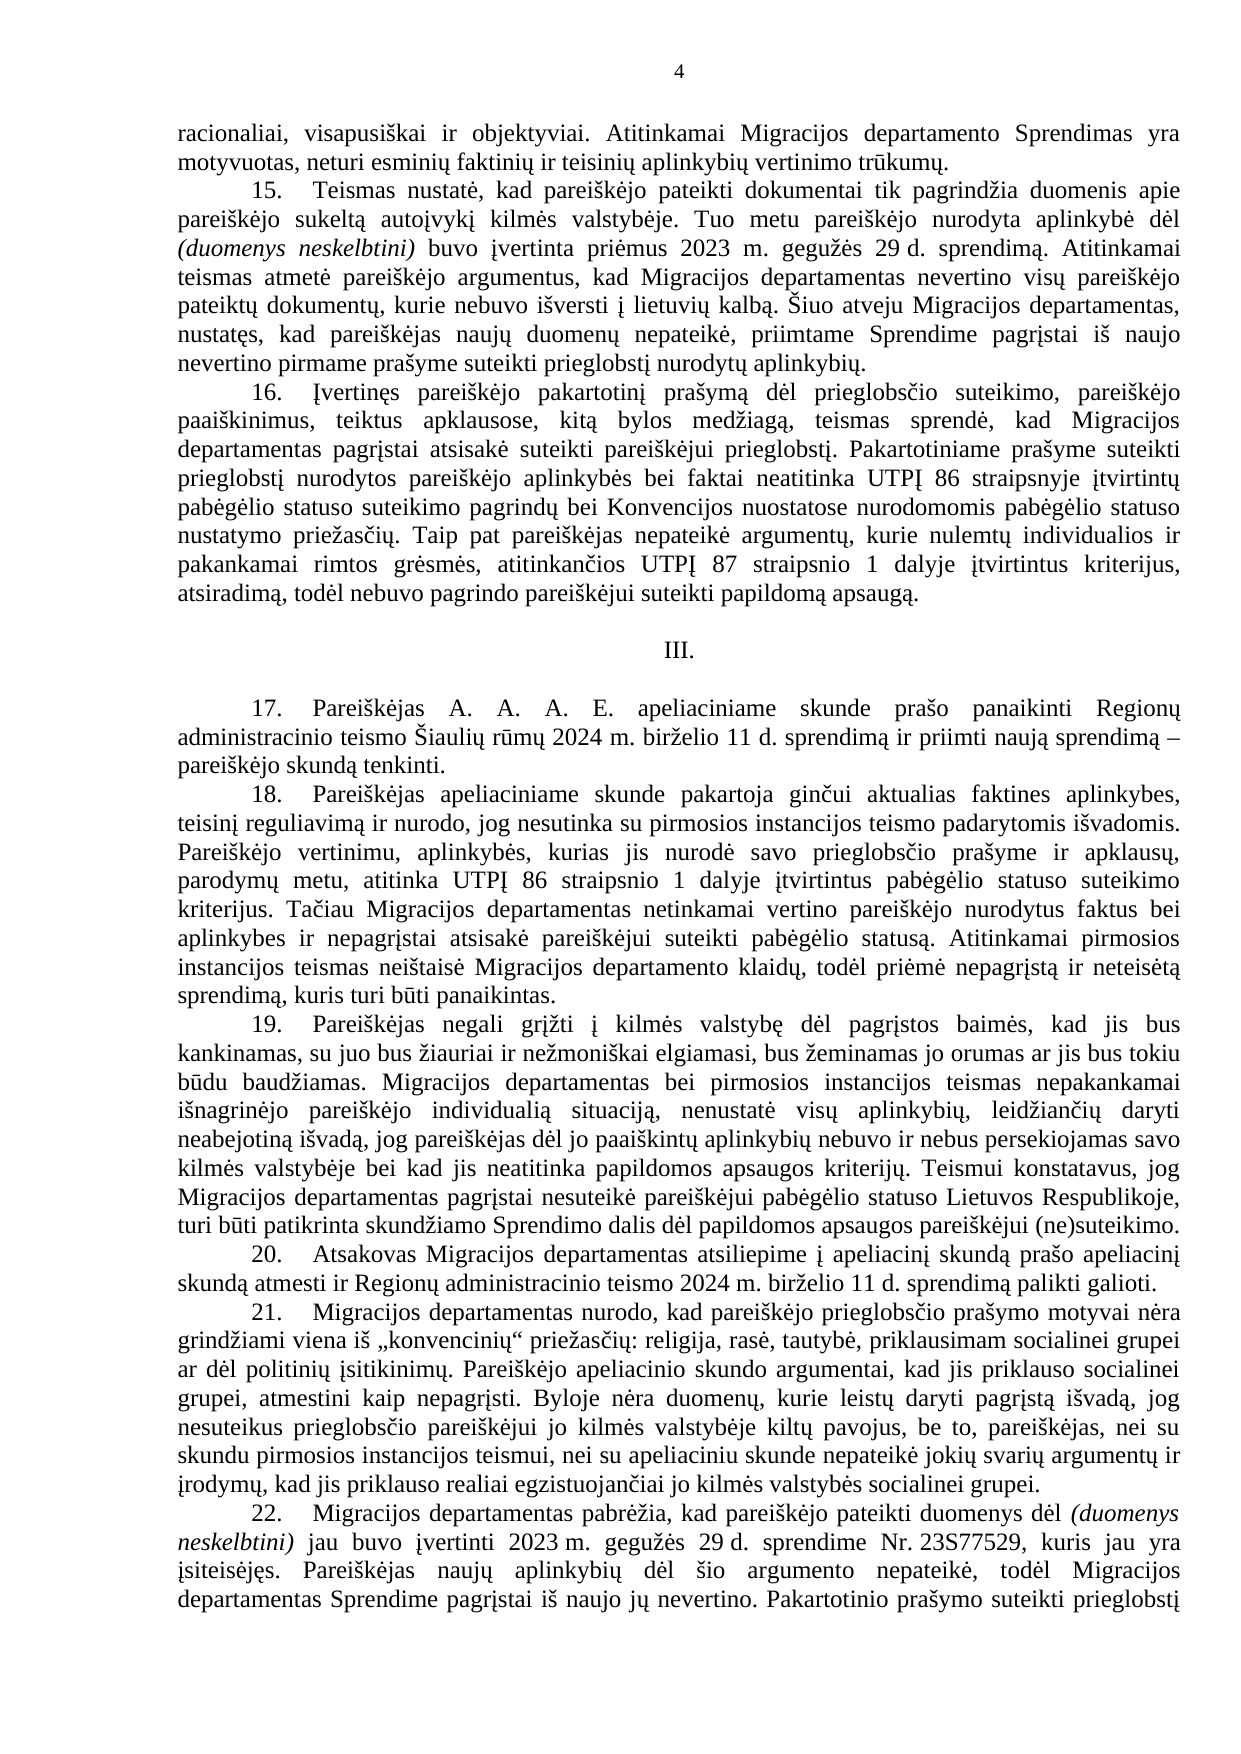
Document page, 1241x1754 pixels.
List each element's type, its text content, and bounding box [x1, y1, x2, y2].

text 22. Migracijos departamentas pabrėžia, kad pareiškėjo pateikti duomenys dėl (duomenys neskelbtini) jau buvo įvertinti 2023 m. gegužės 29 d. sprendime Nr. 23S77529, kuris jau yra įsiteisėjęs. Pareiškėjas naujų aplinkybių dėl šio argumento nepateikė, todėl Migracijos departamentas Sprendime pagrįstai iš naujo jų nevertino. Pakartotinio prašymo suteikti prieglobstį [177, 1498, 1181, 1613]
text 17. Pareiškėjas A. A. A. E. apeliaciniame skunde prašo panaikinti Regionų administracinio teismo Šiaulių rūmų 2024 m. birželio 11 d. sprendimą ir priimti naują sprendimą –pareiškėjo skundą tenkinti. [177, 693, 1181, 779]
text III. [177, 636, 1181, 664]
text racionaliai, visapusiškai ir objektyviai. Atitinkamai Migracijos departamento Sprendimas yra motyvuotas, neturi esminių faktinių ir teisinių aplinkybių vertinimo trūkumų. [177, 118, 1181, 176]
text 20. Atsakovas Migracijos departamentas atsiliepime į apeliacinį skundą prašo apeliacinį skundą atmesti ir Regionų administracinio teismo 2024 m. birželio 11 d. sprendimą palikti galioti. [177, 1239, 1181, 1297]
text 21. Migracijos departamentas nurodo, kad pareiškėjo prieglobsčio prašymo motyvai nėra grindžiami viena iš „konvencinių“ priežasčių: religija, rasė, tautybė, priklausimam socialinei grupei ar dėl politinių įsitikinimų. Pareiškėjo apeliacinio skundo argumentai, kad jis priklauso socialinei grupei, atmestini kaip nepagrįsti. Byloje nėra duomenų, kurie leistų daryti pagrįstą išvadą, jog nesuteikus prieglobsčio pareiškėjui jo kilmės valstybėje kiltų pavojus, be to, pareiškėjas, nei su skundu pirmosios instancijos teismui, nei su apeliaciniu skunde nepateikė jokių svarių argumentų ir įrodymų, kad jis priklauso realiai egzistuojančiai jo kilmės valstybės socialinei grupei. [177, 1297, 1181, 1498]
text 16. Įvertinęs pareiškėjo pakartotinį prašymą dėl prieglobsčio suteikimo, pareiškėjo paaiškinimus, teiktus apklausose, kitą bylos medžiagą, teismas sprendė, kad Migracijos departamentas pagrįstai atsisakė suteikti pareiškėjui prieglobstį. Pakartotiniame prašyme suteikti prieglobstį nurodytos pareiškėjo aplinkybės bei faktai neatitinka UTPĮ 86 straipsnyje įtvirtintų pabėgėlio statuso suteikimo pagrindų bei Konvencijos nuostatose nurodomomis pabėgėlio statuso nustatymo priežasčių. Taip pat pareiškėjas nepateikė argumentų, kurie nulemtų individualios ir pakankamai rimtos grėsmės, atitinkančios UTPĮ 87 straipsnio 1 dalyje įtvirtintus kriterijus, atsiradimą, todėl nebuvo pagrindo pareiškėjui suteikti papildomą apsaugą. [177, 377, 1181, 607]
text 15. Teismas nustatė, kad pareiškėjo pateikti dokumentai tik pagrindžia duomenis apie pareiškėjo sukeltą autoįvykį kilmės valstybėje. Tuo metu pareiškėjo nurodyta aplinkybė dėl (duomenys neskelbtini) buvo įvertinta priėmus 2023 m. gegužės 29 d. sprendimą. Atitinkamai teismas atmetė pareiškėjo argumentus, kad Migracijos departamentas nevertino visų pareiškėjo pateiktų dokumentų, kurie nebuvo išversti į lietuvių kalbą. Šiuo atveju Migracijos departamentas, nustatęs, kad pareiškėjas naujų duomenų nepateikė, priimtame Sprendime pagrįstai iš naujo nevertino pirmame prašyme suteikti prieglobstį nurodytų aplinkybių. [177, 176, 1181, 377]
text 19. Pareiškėjas negali grįžti į kilmės valstybę dėl pagrįstos baimės, kad jis bus kankinamas, su juo bus žiauriai ir nežmoniškai elgiamasi, bus žeminamas jo orumas ar jis bus tokiu būdu baudžiamas. Migracijos departamentas bei pirmosios instancijos teismas nepakankamai išnagrinėjo pareiškėjo individualią situaciją, nenustatė visų aplinkybių, leidžiančių daryti neabejotiną išvadą, jog pareiškėjas dėl jo paaiškintų aplinkybių nebuvo ir nebus persekiojamas savo kilmės valstybėje bei kad jis neatitinka papildomos apsaugos kriterijų. Teismui konstatavus, jog Migracijos departamentas pagrįstai nesuteikė pareiškėjui pabėgėlio statuso Lietuvos Respublikoje, turi būti patikrinta skundžiamo Sprendimo dalis dėl papildomos apsaugos pareiškėjui (ne)suteikimo. [177, 1009, 1181, 1239]
text 18. Pareiškėjas apeliaciniame skunde pakartoja ginčui aktualias faktines aplinkybes, teisinį reguliavimą ir nurodo, jog nesutinka su pirmosios instancijos teismo padarytomis išvadomis. Pareiškėjo vertinimu, aplinkybės, kurias jis nurodė savo prieglobsčio prašyme ir apklausų, parodymų metu, atitinka UTPĮ 86 straipsnio 1 dalyje įtvirtintus pabėgėlio statuso suteikimo kriterijus. Tačiau Migracijos departamentas netinkamai vertino pareiškėjo nurodytus faktus bei aplinkybes ir nepagrįstai atsisakė pareiškėjui suteikti pabėgėlio statusą. Atitinkamai pirmosios instancijos teismas neištaisė Migracijos departamento klaidų, todėl priėmė nepagrįstą ir neteisėtą sprendimą, kuris turi būti panaikintas. [177, 779, 1181, 1009]
